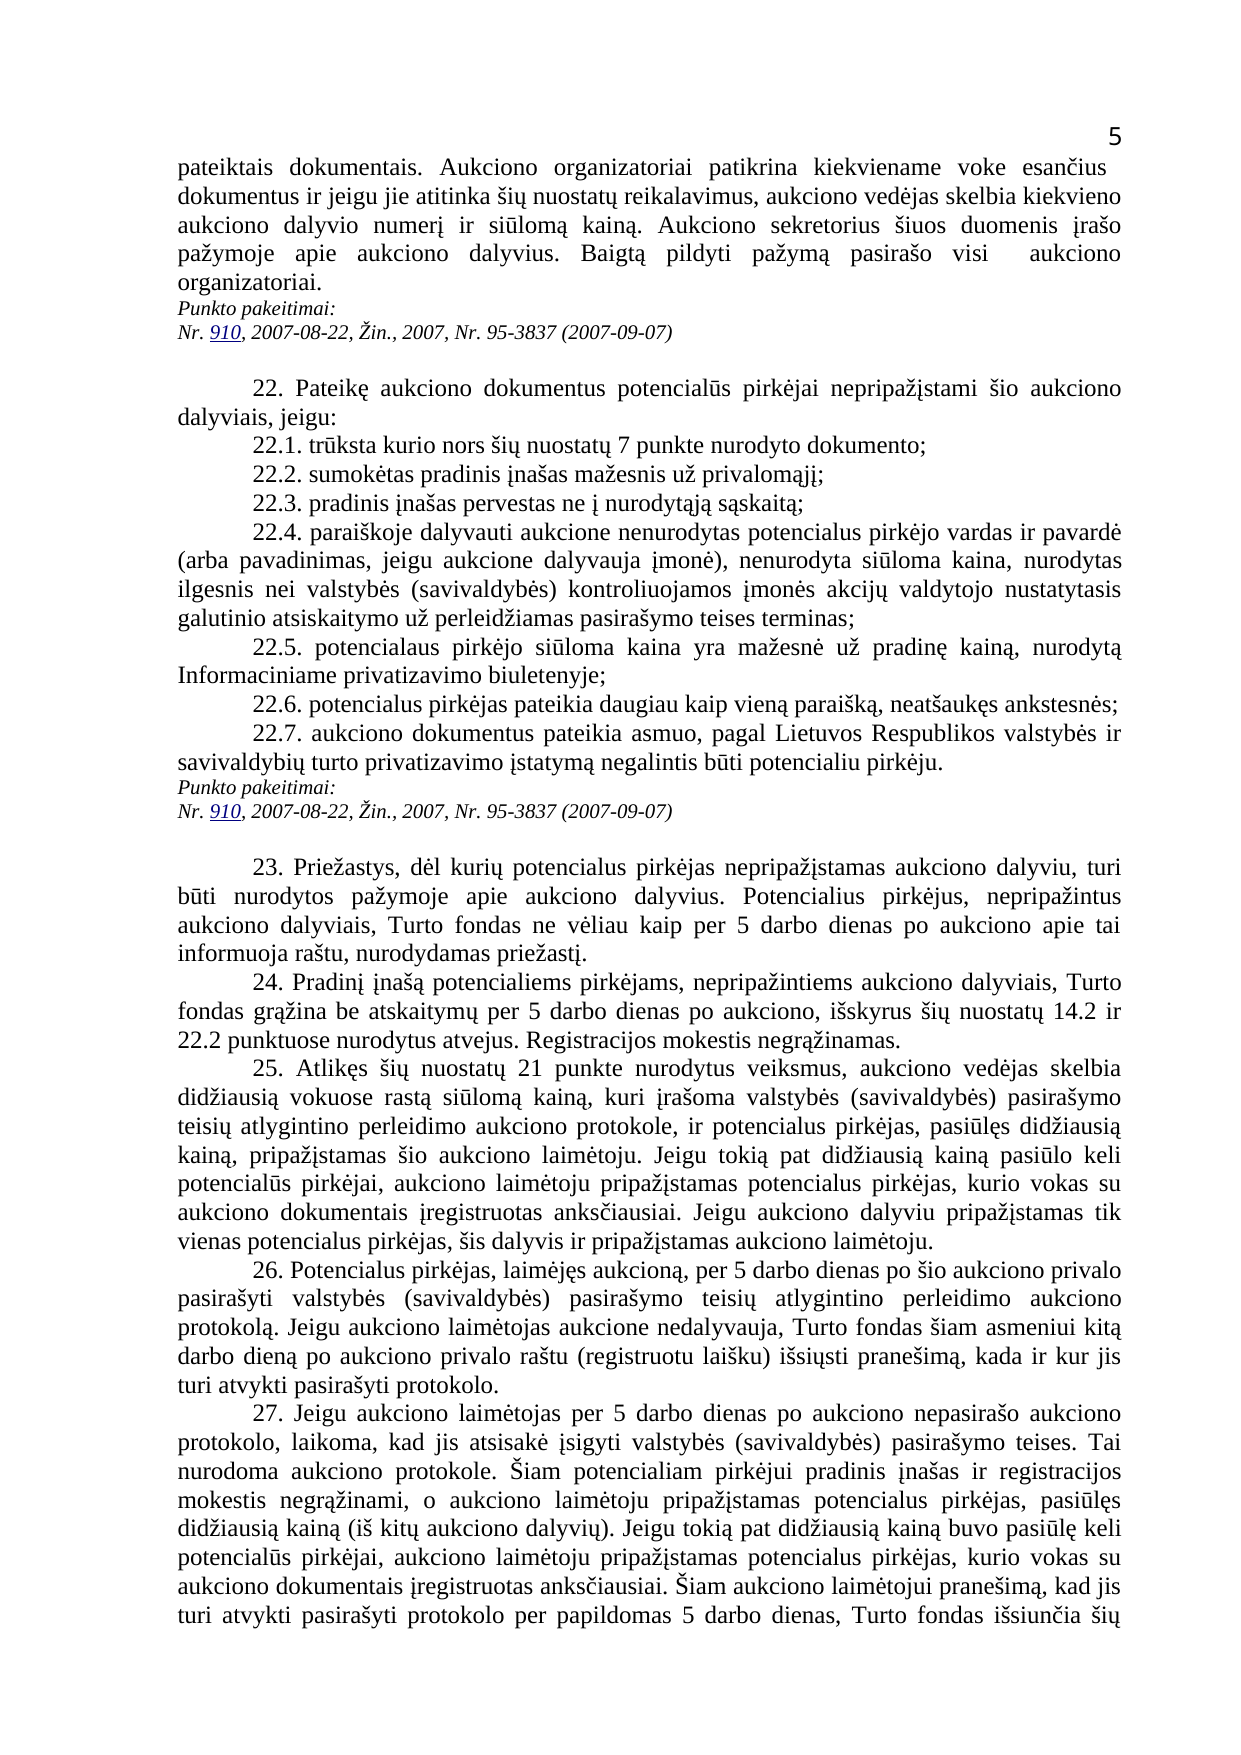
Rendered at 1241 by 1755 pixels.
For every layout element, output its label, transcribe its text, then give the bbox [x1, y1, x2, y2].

text 22.1. trūksta kurio nors šių nuostatų 7 punkte nurodyto dokumento; [177, 430, 1122, 459]
text 22.3. pradinis įnašas pervestas ne į nurodytąją sąskaitą; [177, 488, 1122, 517]
text Punkto pakeitimai: [177, 775, 1122, 799]
text 22.2. sumokėtas pradinis įnašas mažesnis už privalomąjį; [177, 459, 1122, 488]
text 27. Jeigu aukciono laimėtojas per 5 darbo dienas po aukciono nepasirašo aukciono protokolo, laikoma, kad jis atsisakė įsigyti valstybės (savivaldybės) pasirašymo teises. Tai nurodoma aukciono protokole. Šiam potencialiam pirkėjui pradinis įnašas ir registracijos mokestis negrąžinami, o aukciono laimėtoju pripažįstamas potencialus pirkėjas, pasiūlęs didžiausią kainą (iš kitų aukciono dalyvių). Jeigu tokią pat didžiausią kainą buvo pasiūlę keli potencialūs pirkėjai, aukciono laimėtoju pripažįstamas potencialus pirkėjas, kurio vokas su aukciono dokumentais įregistruotas anksčiausiai. Šiam aukciono laimėtojui pranešimą, kad jis turi atvykti pasirašyti protokolo per papildomas 5 darbo dienas, Turto fondas išsiunčia šių [177, 1398, 1122, 1628]
text 24. Pradinį įnašą potencialiems pirkėjams, nepripažintiems aukciono dalyviais, Turto fondas grąžina be atskaitymų per 5 darbo dienas po aukciono, išskyrus šių nuostatų 14.2 ir 22.2 punktuose nurodytus atvejus. Registracijos mokestis negrąžinamas. [177, 967, 1122, 1053]
text 22.4. paraiškoje dalyvauti aukcione nenurodytas potencialus pirkėjo vardas ir pavardė (arba pavadinimas, jeigu aukcione dalyvauja įmonė), nenurodyta siūloma kaina, nurodytas ilgesnis nei valstybės (savivaldybės) kontroliuojamos įmonės akcijų valdytojo nustatytasis galutinio atsiskaitymo už perleidžiamas pasirašymo teises terminas; [177, 517, 1122, 632]
text 22. Pateikę aukciono dokumentus potencialūs pirkėjai nepripažįstami šio aukciono dalyviais, jeigu: [177, 373, 1122, 430]
text 22.6. potencialus pirkėjas pateikia daugiau kaip vieną paraišką, neatšaukęs ankstesnės; [177, 689, 1122, 718]
text 22.7. aukciono dokumentus pateikia asmuo, pagal Lietuvos Respublikos valstybės ir savivaldybių turto privatizavimo įstatymą negalintis būti potencialiu pirkėju. [177, 718, 1122, 775]
text pateiktais dokumentais. Aukciono organizatoriai patikrina kiekviename voke esančius dokumentus ir jeigu jie atitinka šių nuostatų reikalavimus, aukciono vedėjas skelbia kiekvieno aukciono dalyvio numerį ir siūlomą kainą. Aukciono sekretorius šiuos duomenis įrašo pažymoje apie aukciono dalyvius. Baigtą pildyti pažymą pasirašo visi aukciono organizatoriai. [177, 152, 1122, 296]
text Punkto pakeitimai: [177, 296, 1122, 320]
text Nr. 910, 2007-08-22, Žin., 2007, Nr. 95-3837 (2007-09-07) [177, 799, 1122, 823]
text 23. Priežastys, dėl kurių potencialus pirkėjas nepripažįstamas aukciono dalyviu, turi būti nurodytos pažymoje apie aukciono dalyvius. Potencialius pirkėjus, nepripažintus aukciono dalyviais, Turto fondas ne vėliau kaip per 5 darbo dienas po aukciono apie tai informuoja raštu, nurodydamas priežastį. [177, 852, 1122, 967]
text 25. Atlikęs šių nuostatų 21 punkte nurodytus veiksmus, aukciono vedėjas skelbia didžiausią vokuose rastą siūlomą kainą, kuri įrašoma valstybės (savivaldybės) pasirašymo teisių atlygintino perleidimo aukciono protokole, ir potencialus pirkėjas, pasiūlęs didžiausią kainą, pripažįstamas šio aukciono laimėtoju. Jeigu tokią pat didžiausią kainą pasiūlo keli potencialūs pirkėjai, aukciono laimėtoju pripažįstamas potencialus pirkėjas, kurio vokas su aukciono dokumentais įregistruotas anksčiausiai. Jeigu aukciono dalyviu pripažįstamas tik vienas potencialus pirkėjas, šis dalyvis ir pripažįstamas aukciono laimėtoju. [177, 1053, 1122, 1255]
text Nr. 910, 2007-08-22, Žin., 2007, Nr. 95-3837 (2007-09-07) [177, 320, 1122, 344]
text 22.5. potencialaus pirkėjo siūloma kaina yra mažesnė už pradinę kainą, nurodytą Informaciniame privatizavimo biuletenyje; [177, 632, 1122, 689]
text 26. Potencialus pirkėjas, laimėjęs aukcioną, per 5 darbo dienas po šio aukciono privalo pasirašyti valstybės (savivaldybės) pasirašymo teisių atlygintino perleidimo aukciono protokolą. Jeigu aukciono laimėtojas aukcione nedalyvauja, Turto fondas šiam asmeniui kitą darbo dieną po aukciono privalo raštu (registruotu laišku) išsiųsti pranešimą, kada ir kur jis turi atvykti pasirašyti protokolo. [177, 1255, 1122, 1398]
